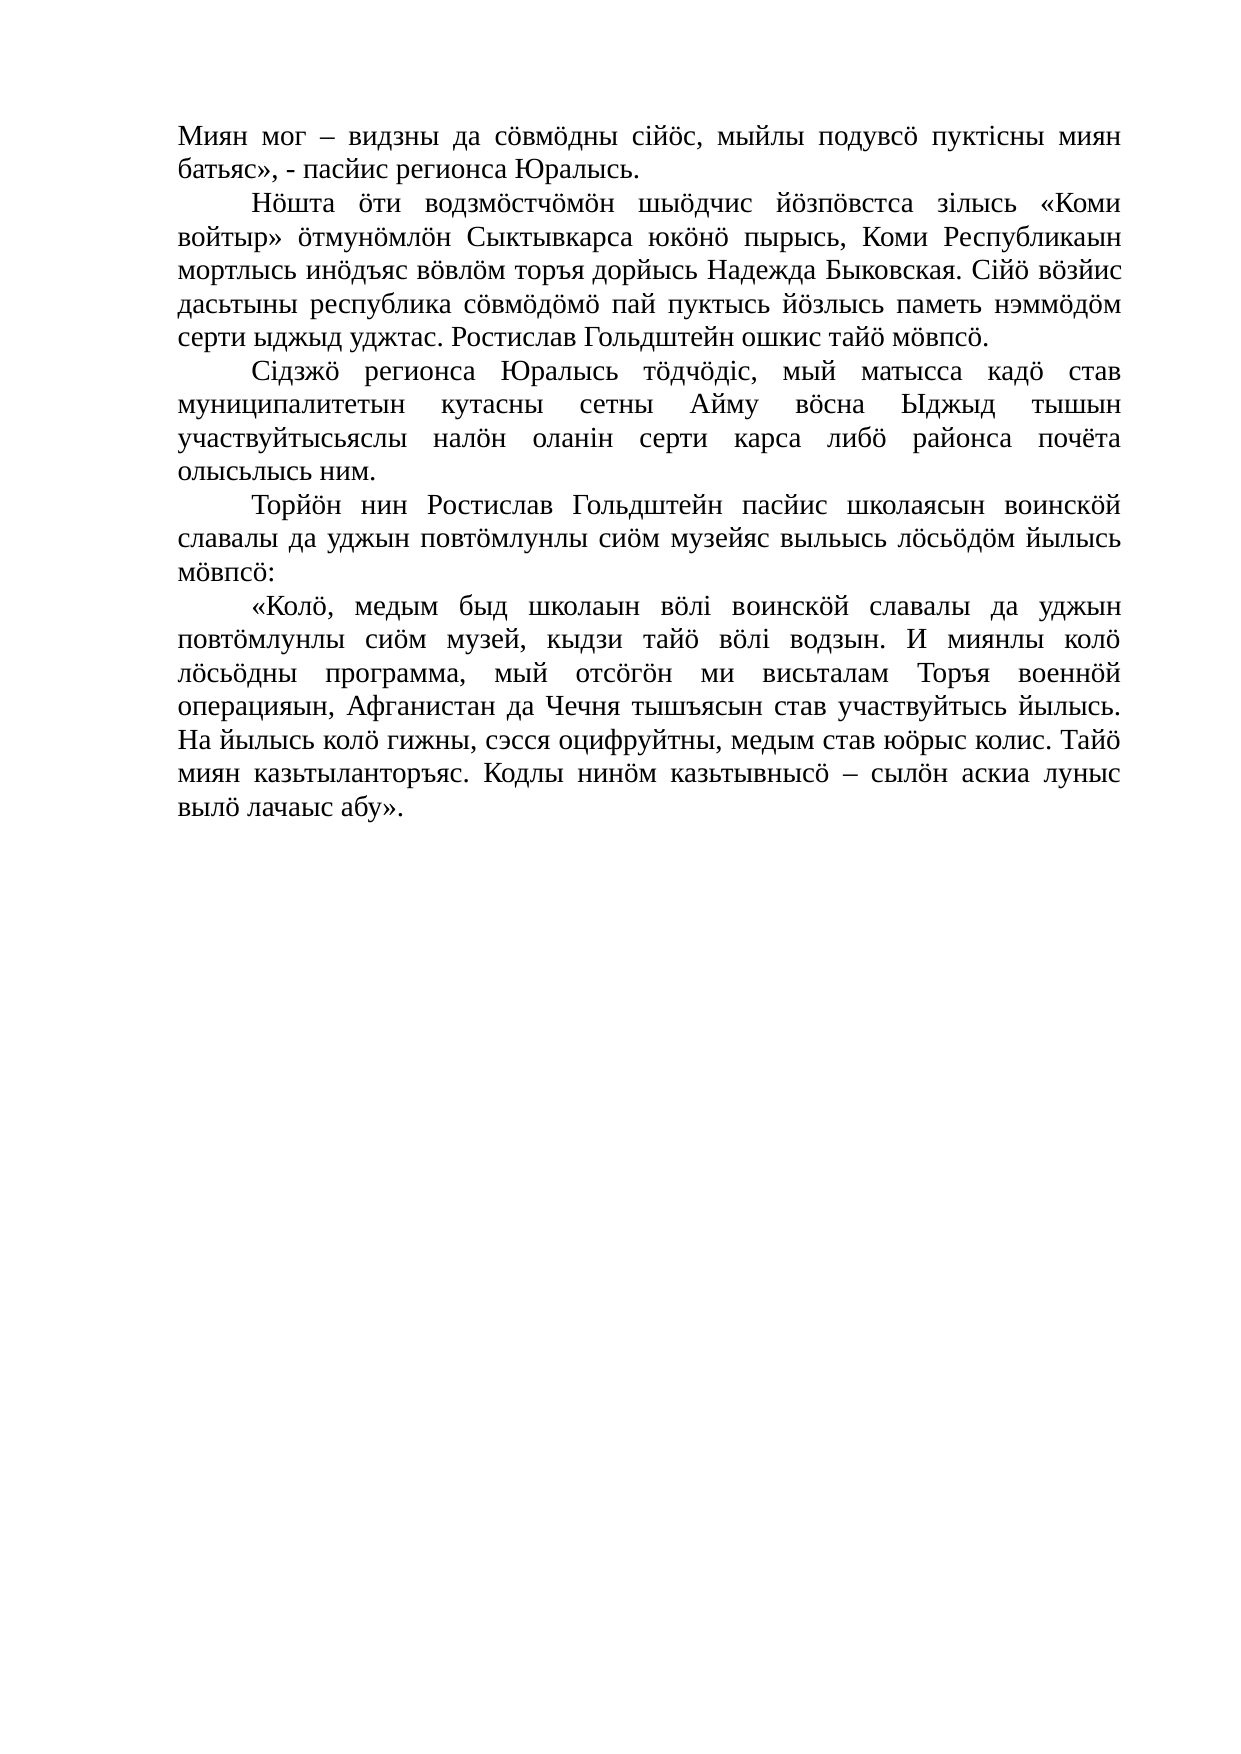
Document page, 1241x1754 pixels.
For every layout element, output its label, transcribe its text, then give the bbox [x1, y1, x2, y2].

text Сідзжӧ регионса Юралысь тӧдчӧдіс, мый матысса кадӧ став муниципалитетын кутасны сетны Айму вӧсна Ыджыд тышын участвуйтысьяслы налӧн оланін серти карса либӧ районса почёта олысьлысь ним. [177, 353, 1122, 487]
text «Колӧ, медым быд школаын вӧлі воинскӧй славалы да уджын повтӧмлунлы сиӧм музей, кыдзи тайӧ вӧлі водзын. И миянлы колӧ лӧсьӧдны программа, мый отсӧгӧн ми висьталам Торъя военнӧй операцияын, Афганистан да Чечня тышъясын став участвуйтысь йылысь. На йылысь колӧ гижны, сэсся оцифруйтны, медым став юӧрыс колис. Тайӧ миян казьтыланторъяс. Кодлы нинӧм казьтывнысӧ – сылӧн аскиа луныс вылӧ лачаыс абу». [177, 588, 1122, 822]
text Торйӧн нин Ростислав Гольдштейн пасйис школаясын воинскӧй славалы да уджын повтӧмлунлы сиӧм музейяс выльысь лӧсьӧдӧм йылысь мӧвпсӧ: [177, 487, 1122, 588]
text Нӧшта ӧти водзмӧстчӧмӧн шыӧдчис йӧзпӧвстса зілысь «Коми войтыр» ӧтмунӧмлӧн Сыктывкарса юкӧнӧ пырысь, Коми Республикаын мортлысь инӧдъяс вӧвлӧм торъя дорйысь Надежда Быковская. Сійӧ вӧзйис дасьтыны республика сӧвмӧдӧмӧ пай пуктысь йӧзлысь паметь нэммӧдӧм серти ыджыд уджтас. Ростислав Гольдштейн ошкис тайӧ мӧвпсӧ. [177, 185, 1122, 353]
text Миян мог – видзны да сӧвмӧдны сійӧс, мыйлы подувсӧ пуктісны миян батьяс», - пасйис регионса Юралысь. [177, 118, 1122, 185]
